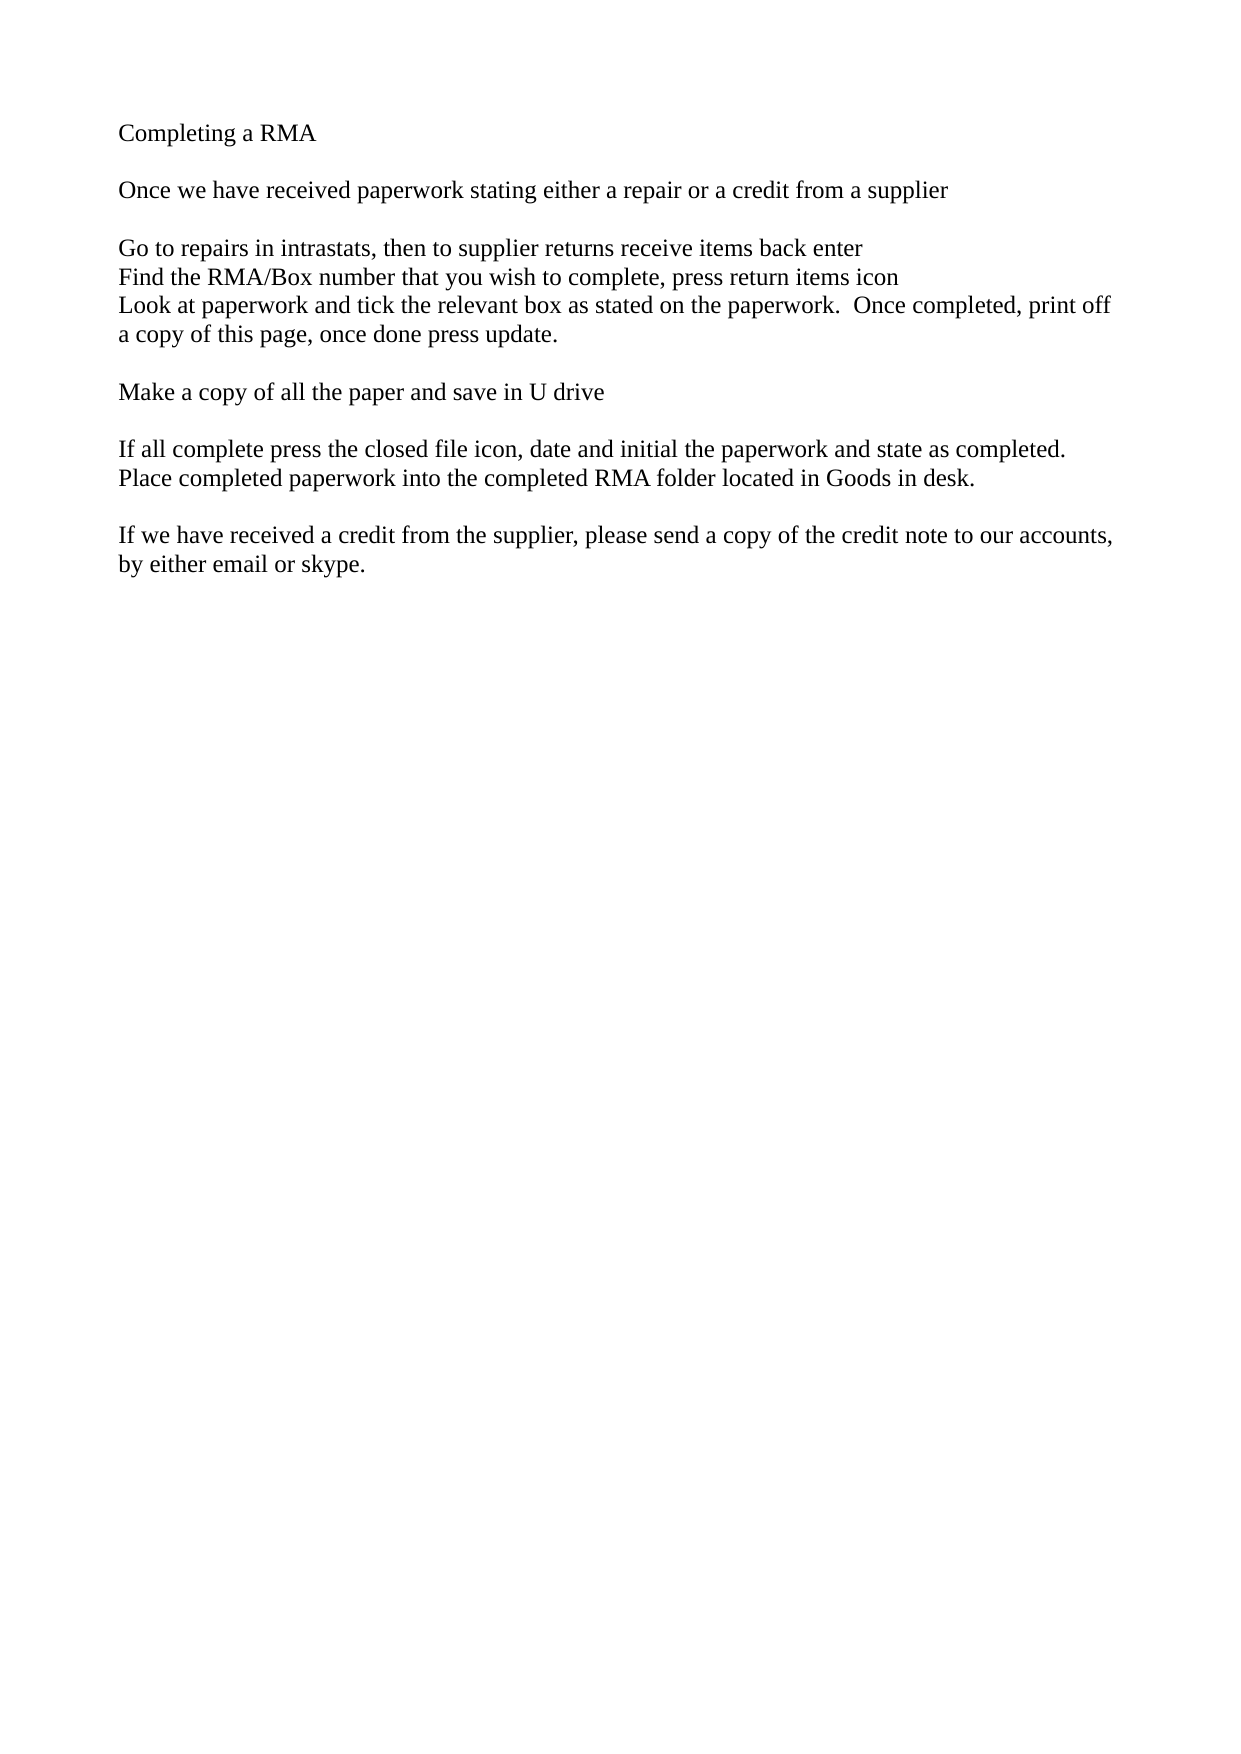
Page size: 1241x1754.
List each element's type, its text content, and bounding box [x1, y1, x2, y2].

text Completing a RMA [118, 118, 1122, 147]
text If all complete press the closed file icon, date and initial the paperwork and state as completed. Place completed paperwork into the completed RMA folder located in Goods in desk. [118, 434, 1122, 492]
text Once we have received paperwork stating either a repair or a credit from a supplier [118, 176, 1122, 204]
text Go to repairs in intrastats, then to supplier returns receive items back enter [118, 233, 1122, 262]
text Make a copy of all the paper and save in U drive [118, 377, 1122, 406]
text Find the RMA/Box number that you wish to complete, press return items icon [118, 262, 1122, 291]
text If we have received a credit from the supplier, please send a copy of the credit note to our accounts, by either email or skype. [118, 521, 1122, 578]
text Look at paperwork and tick the relevant box as stated on the paperwork. Once completed, print off a copy of this page, once done press update. [118, 291, 1122, 348]
